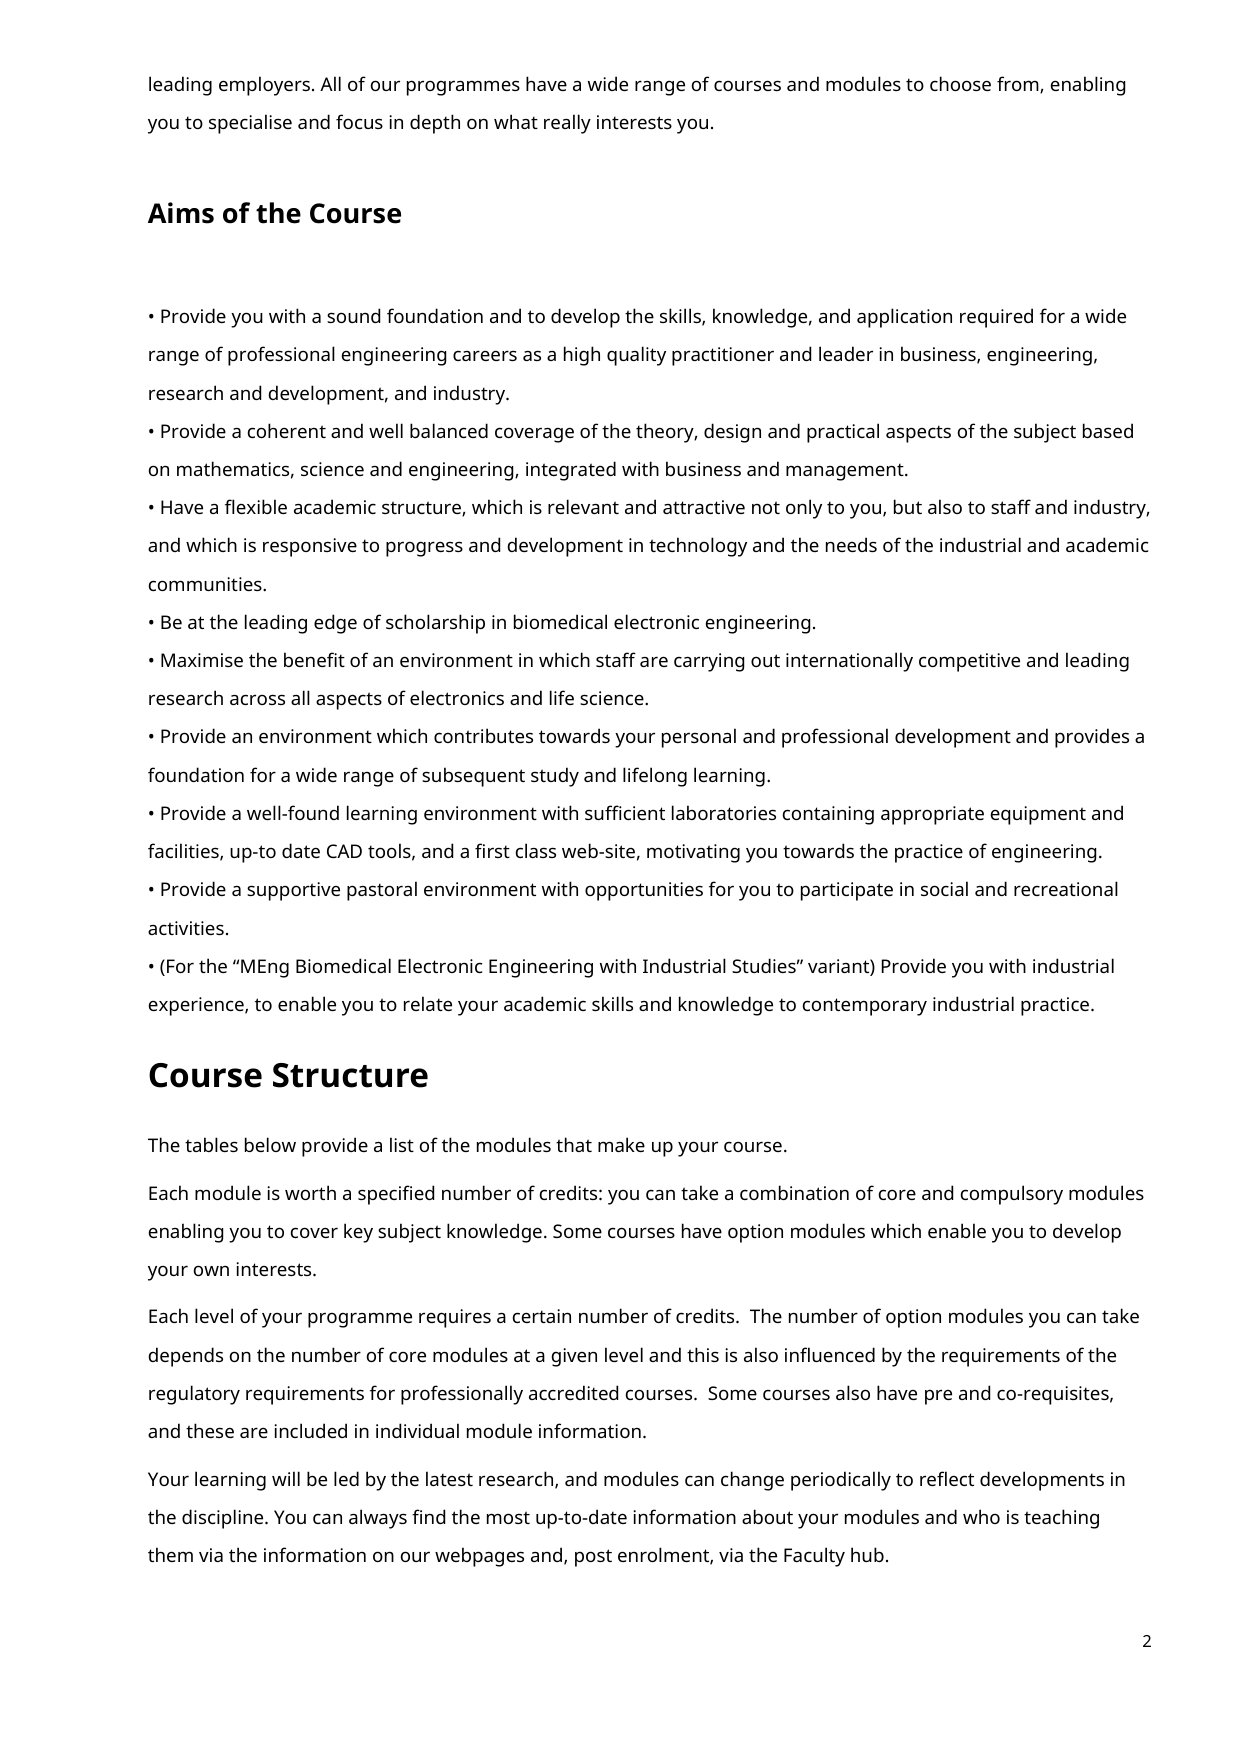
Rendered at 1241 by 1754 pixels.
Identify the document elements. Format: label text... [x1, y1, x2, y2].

text Your learning will be led by the latest research, and modules can change periodically to reflect developments in the discipline. You can always find the most up-to-date information about your modules and who is teaching them via the information on our webpages and, post enrolment, via the Faculty hub. [148, 1466, 1152, 1568]
text Each level of your programme requires a certain number of credits. The number of option modules you can take depends on the number of core modules at a given level and this is also influenced by the requirements of the regulatory requirements for professionally accredited courses. Some courses also have pre and co-requisites, and these are included in individual module information. [148, 1304, 1152, 1444]
text leading employers. All of our programmes have a wide range of courses and modules to choose from, enabling you to specialise and focus in depth on what really interests you. [148, 71, 1145, 134]
text • Provide you with a sound foundation and to develop the skills, knowledge, and application required for a wide range of professional engineering careers as a high quality practitioner and leader in business, engineering, research and development, and industry. • Provide a coherent and well balanced coverage of the theory, design and practical aspects of the subject based on mathematics, science and engineering, integrated with business and management. • Have a flexible academic structure, which is relevant and attractive not only to you, but also to staff and industry, and which is responsive to progress and development in technology and the needs of the industrial and academic communities. • Be at the leading edge of scholarship in biomedical electronic engineering. • Maximise the benefit of an environment in which staff are carrying out internationally competitive and leading research across all aspects of electronics and life science. • Provide an environment which contributes towards your personal and professional development and provides a foundation for a wide range of subsequent study and lifelong learning. • Provide a well-found learning environment with sufficient laboratories containing appropriate equipment and facilities, up-to date CAD tools, and a first class web-site, motivating you towards the practice of engineering. • Provide a supportive pastoral environment with opportunities for you to participate in social and recreational activities. • (For the “MEng Biomedical Electronic Engineering with Industrial Studies” variant) Provide you with industrial experience, to enable you to relate your academic skills and knowledge to contemporary industrial practice. [148, 303, 1152, 1017]
text Each module is worth a specified number of credits: you can take a combination of core and compulsory modules enabling you to cover key subject knowledge. Some courses have option modules which enable you to develop your own interests. [148, 1180, 1152, 1282]
subtitle Course Structure [148, 1052, 1152, 1097]
text The tables below provide a list of the modules that make up your course. [148, 1132, 1152, 1158]
subtitle Aims of the Course [148, 194, 1152, 231]
